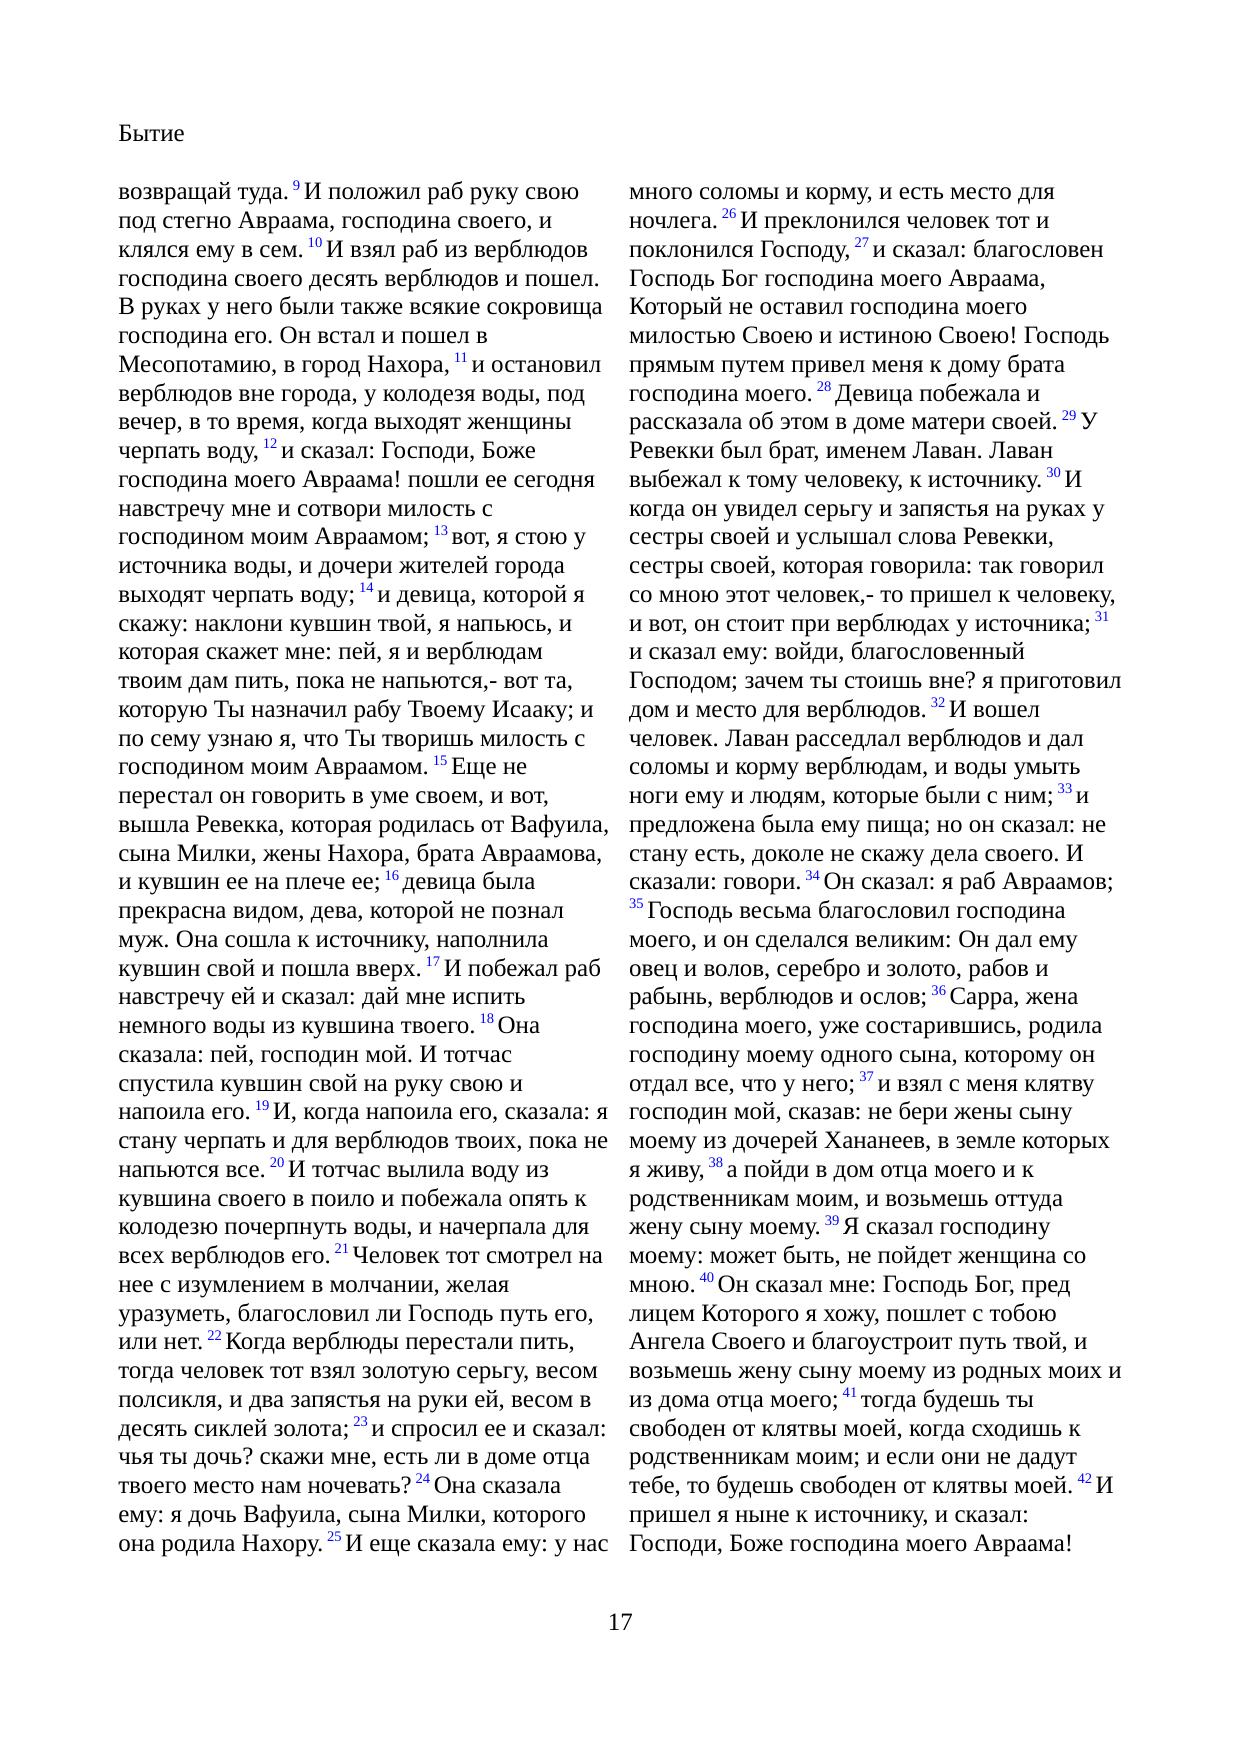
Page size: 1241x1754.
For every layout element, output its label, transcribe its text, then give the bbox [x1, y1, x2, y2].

text возвращай туда. 9 И положил раб руку свою под стегно Авраама, господина своего, и клялся ему в сем. 10 И взял раб из верблюдов господина своего десять верблюдов и пошел. В руках у него были также всякие сокровища господина его. Он встал и пошел в Месопотамию, в город Нахора, 11 и остановил верблюдов вне города, у колодезя воды, под вечер, в то время, когда выходят женщины черпать воду, 12 и сказал: Господи, Боже господина моего Авраама! пошли ее сегодня навстречу мне и сотвори милость с господином моим Авраамом; 13 вот, я стою у источника воды, и дочери жителей города выходят черпать воду; 14 и девица, которой я скажу: наклони кувшин твой, я напьюсь, и которая скажет мне: пей, я и верблюдам твоим дам пить, пока не напьются,- вот та, которую Ты назначил рабу Твоему Исааку; и по сему узнаю я, что Ты творишь милость с господином моим Авраамом. 15 Еще не перестал он говорить в уме своем, и вот, вышла Ревекка, которая родилась от Вафуила, сына Милки, жены Нахора, брата Авраамова, и кувшин ее на плече ее; 16 девица была прекрасна видом, дева, которой не познал муж. Она сошла к источнику, наполнила кувшин свой и пошла вверх. 17 И побежал раб навстречу ей и сказал: дай мне испить немного воды из кувшина твоего. 18 Она сказала: пей, господин мой. И тотчас спустила кувшин свой на руку свою и напоила его. 19 И, когда напоила его, сказала: я стану черпать и для верблюдов твоих, пока не напьются все. 20 И тотчас вылила воду из кувшина своего в поило и побежала опять к колодезю почерпнуть воды, и начерпала для всех верблюдов его. 21 Человек тот смотрел на нее с изумлением в молчании, желая уразуметь, благословил ли Господь путь его, или нет. 22 Когда верблюды перестали пить, тогда человек тот взял золотую серьгу, весом полсикля, и два запястья на руки ей, весом в десять сиклей золота; 23 и спросил ее и сказал: чья ты дочь? скажи мне, есть ли в доме отца твоего место нам ночевать? 24 Она сказала ему: я дочь Вафуила, сына Милки, которого она родила Нахору. 25 И еще сказала ему: у нас [118, 176, 611, 1556]
text много соломы и корму, и есть место для ночлега. 26 И преклонился человек тот и поклонился Господу, 27 и сказал: благословен Господь Бог господина моего Авраама, Который не оставил господина моего милостью Своею и истиною Своею! Господь прямым путем привел меня к дому брата господина моего. 28 Девица побежала и рассказала об этом в доме матери своей. 29 У Ревекки был брат, именем Лаван. Лаван выбежал к тому человеку, к источнику. 30 И когда он увидел серьгу и запястья на руках у сестры своей и услышал слова Ревекки, сестры своей, которая говорила: так говорил со мною этот человек,- то пришел к человеку, и вот, он стоит при верблюдах у источника; 31 и сказал ему: войди, благословенный Господом; зачем ты стоишь вне? я приготовил дом и место для верблюдов. 32 И вошел человек. Лаван расседлал верблюдов и дал соломы и корму верблюдам, и воды умыть ноги ему и людям, которые были с ним; 33 и предложена была ему пища; но он сказал: не стану есть, доколе не скажу дела своего. И сказали: говори. 34 Он сказал: я раб Авраамов; 35 Господь весьма благословил господина моего, и он сделался великим: Он дал ему овец и волов, серебро и золото, рабов и рабынь, верблюдов и ослов; 36 Сарра, жена господина моего, уже состарившись, родила господину моему одного сына, которому он отдал все, что у него; 37 и взял с меня клятву господин мой, сказав: не бери жены сыну моему из дочерей Хананеев, в земле которых я живу, 38 а пойди в дом отца моего и к родственникам моим, и возьмешь оттуда жену сыну моему. 39 Я сказал господину моему: может быть, не пойдет женщина со мною. 40 Он сказал мне: Господь Бог, пред лицем Которого я хожу, пошлет с тобою Ангела Своего и благоустроит путь твой, и возьмешь жену сыну моему из родных моих и из дома отца моего; 41 тогда будешь ты свободен от клятвы моей, когда сходишь к родственникам моим; и если они не дадут тебе, то будешь свободен от клятвы моей. 42 И пришел я ныне к источнику, и сказал: Господи, Боже господина моего Авраама! [629, 176, 1122, 1556]
